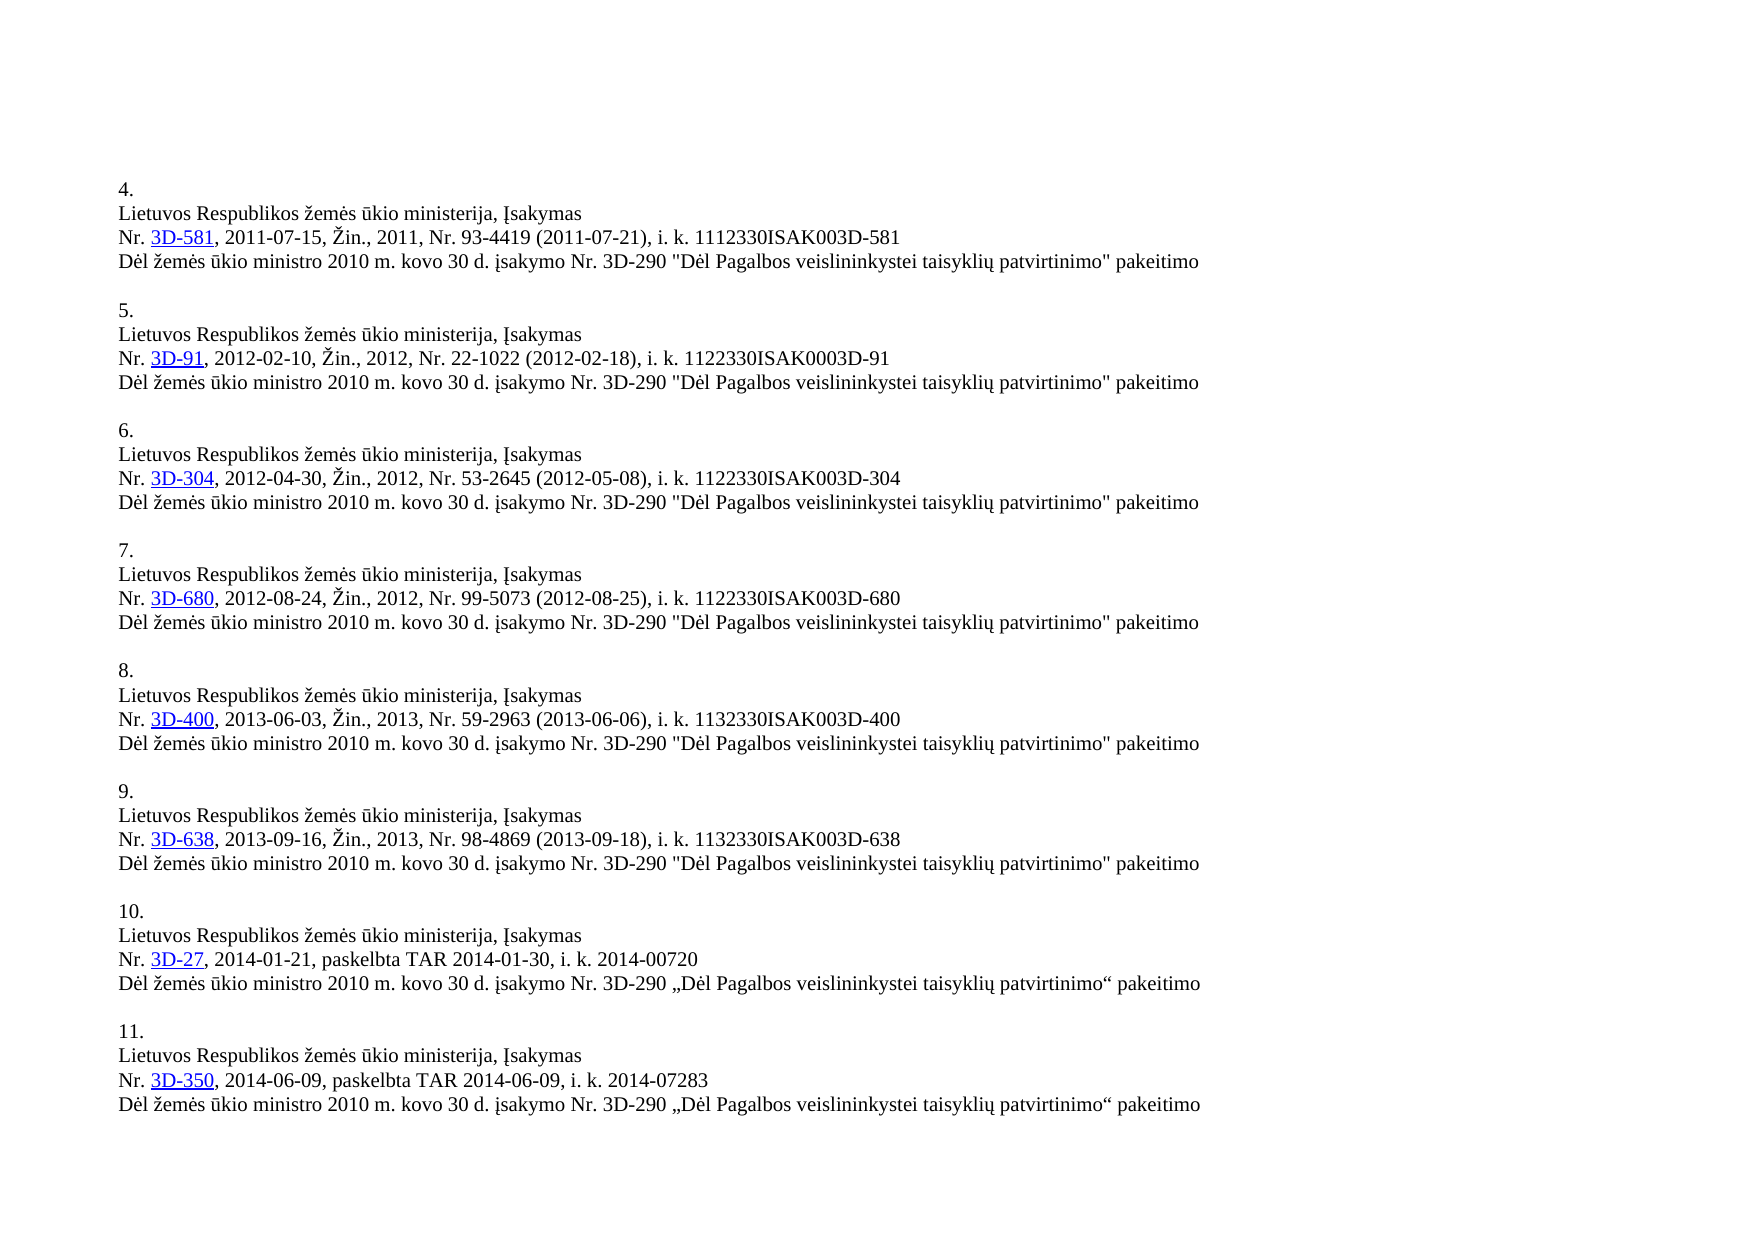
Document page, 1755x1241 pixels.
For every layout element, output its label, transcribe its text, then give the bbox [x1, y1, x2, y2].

text 8. [118, 658, 1636, 682]
text 7. [118, 538, 1636, 562]
text Nr. 3D-304, 2012-04-30, Žin., 2012, Nr. 53-2645 (2012-05-08), i. k. 1122330ISAK003D-304 [118, 466, 1636, 490]
text Dėl žemės ūkio ministro 2010 m. kovo 30 d. įsakymo Nr. 3D-290 "Dėl Pagalbos veislininkystei taisyklių patvirtinimo" pakeitimo [118, 490, 1636, 514]
text Nr. 3D-638, 2013-09-16, Žin., 2013, Nr. 98-4869 (2013-09-18), i. k. 1132330ISAK003D-638 [118, 827, 1636, 851]
text 9. [118, 779, 1636, 803]
text Lietuvos Respublikos žemės ūkio ministerija, Įsakymas [118, 201, 1636, 225]
text Nr. 3D-581, 2011-07-15, Žin., 2011, Nr. 93-4419 (2011-07-21), i. k. 1112330ISAK003D-581 [118, 225, 1636, 249]
text Dėl žemės ūkio ministro 2010 m. kovo 30 d. įsakymo Nr. 3D-290 "Dėl Pagalbos veislininkystei taisyklių patvirtinimo" pakeitimo [118, 731, 1636, 755]
text Lietuvos Respublikos žemės ūkio ministerija, Įsakymas [118, 1043, 1636, 1067]
text Dėl žemės ūkio ministro 2010 m. kovo 30 d. įsakymo Nr. 3D-290 „Dėl Pagalbos veislininkystei taisyklių patvirtinimo“ pakeitimo [118, 1092, 1636, 1116]
text Dėl žemės ūkio ministro 2010 m. kovo 30 d. įsakymo Nr. 3D-290 "Dėl Pagalbos veislininkystei taisyklių patvirtinimo" pakeitimo [118, 851, 1636, 875]
text Nr. 3D-680, 2012-08-24, Žin., 2012, Nr. 99-5073 (2012-08-25), i. k. 1122330ISAK003D-680 [118, 586, 1636, 610]
text 10. [118, 899, 1636, 923]
text Lietuvos Respublikos žemės ūkio ministerija, Įsakymas [118, 322, 1636, 346]
text 5. [118, 297, 1636, 322]
text Lietuvos Respublikos žemės ūkio ministerija, Įsakymas [118, 803, 1636, 827]
text Dėl žemės ūkio ministro 2010 m. kovo 30 d. įsakymo Nr. 3D-290 „Dėl Pagalbos veislininkystei taisyklių patvirtinimo“ pakeitimo [118, 971, 1636, 995]
text Lietuvos Respublikos žemės ūkio ministerija, Įsakymas [118, 562, 1636, 586]
text Dėl žemės ūkio ministro 2010 m. kovo 30 d. įsakymo Nr. 3D-290 "Dėl Pagalbos veislininkystei taisyklių patvirtinimo" pakeitimo [118, 249, 1636, 273]
text Lietuvos Respublikos žemės ūkio ministerija, Įsakymas [118, 682, 1636, 707]
text Lietuvos Respublikos žemės ūkio ministerija, Įsakymas [118, 923, 1636, 947]
text 6. [118, 418, 1636, 442]
text Nr. 3D-91, 2012-02-10, Žin., 2012, Nr. 22-1022 (2012-02-18), i. k. 1122330ISAK0003D-91 [118, 346, 1636, 370]
text 11. [118, 1019, 1636, 1043]
text Nr. 3D-400, 2013-06-03, Žin., 2013, Nr. 59-2963 (2013-06-06), i. k. 1132330ISAK003D-400 [118, 707, 1636, 731]
text Dėl žemės ūkio ministro 2010 m. kovo 30 d. įsakymo Nr. 3D-290 "Dėl Pagalbos veislininkystei taisyklių patvirtinimo" pakeitimo [118, 370, 1636, 394]
text Nr. 3D-27, 2014-01-21, paskelbta TAR 2014-01-30, i. k. 2014-00720 [118, 947, 1636, 971]
text Nr. 3D-350, 2014-06-09, paskelbta TAR 2014-06-09, i. k. 2014-07283 [118, 1067, 1636, 1092]
text Lietuvos Respublikos žemės ūkio ministerija, Įsakymas [118, 442, 1636, 466]
text Dėl žemės ūkio ministro 2010 m. kovo 30 d. įsakymo Nr. 3D-290 "Dėl Pagalbos veislininkystei taisyklių patvirtinimo" pakeitimo [118, 610, 1636, 634]
text 4. [118, 177, 1636, 201]
